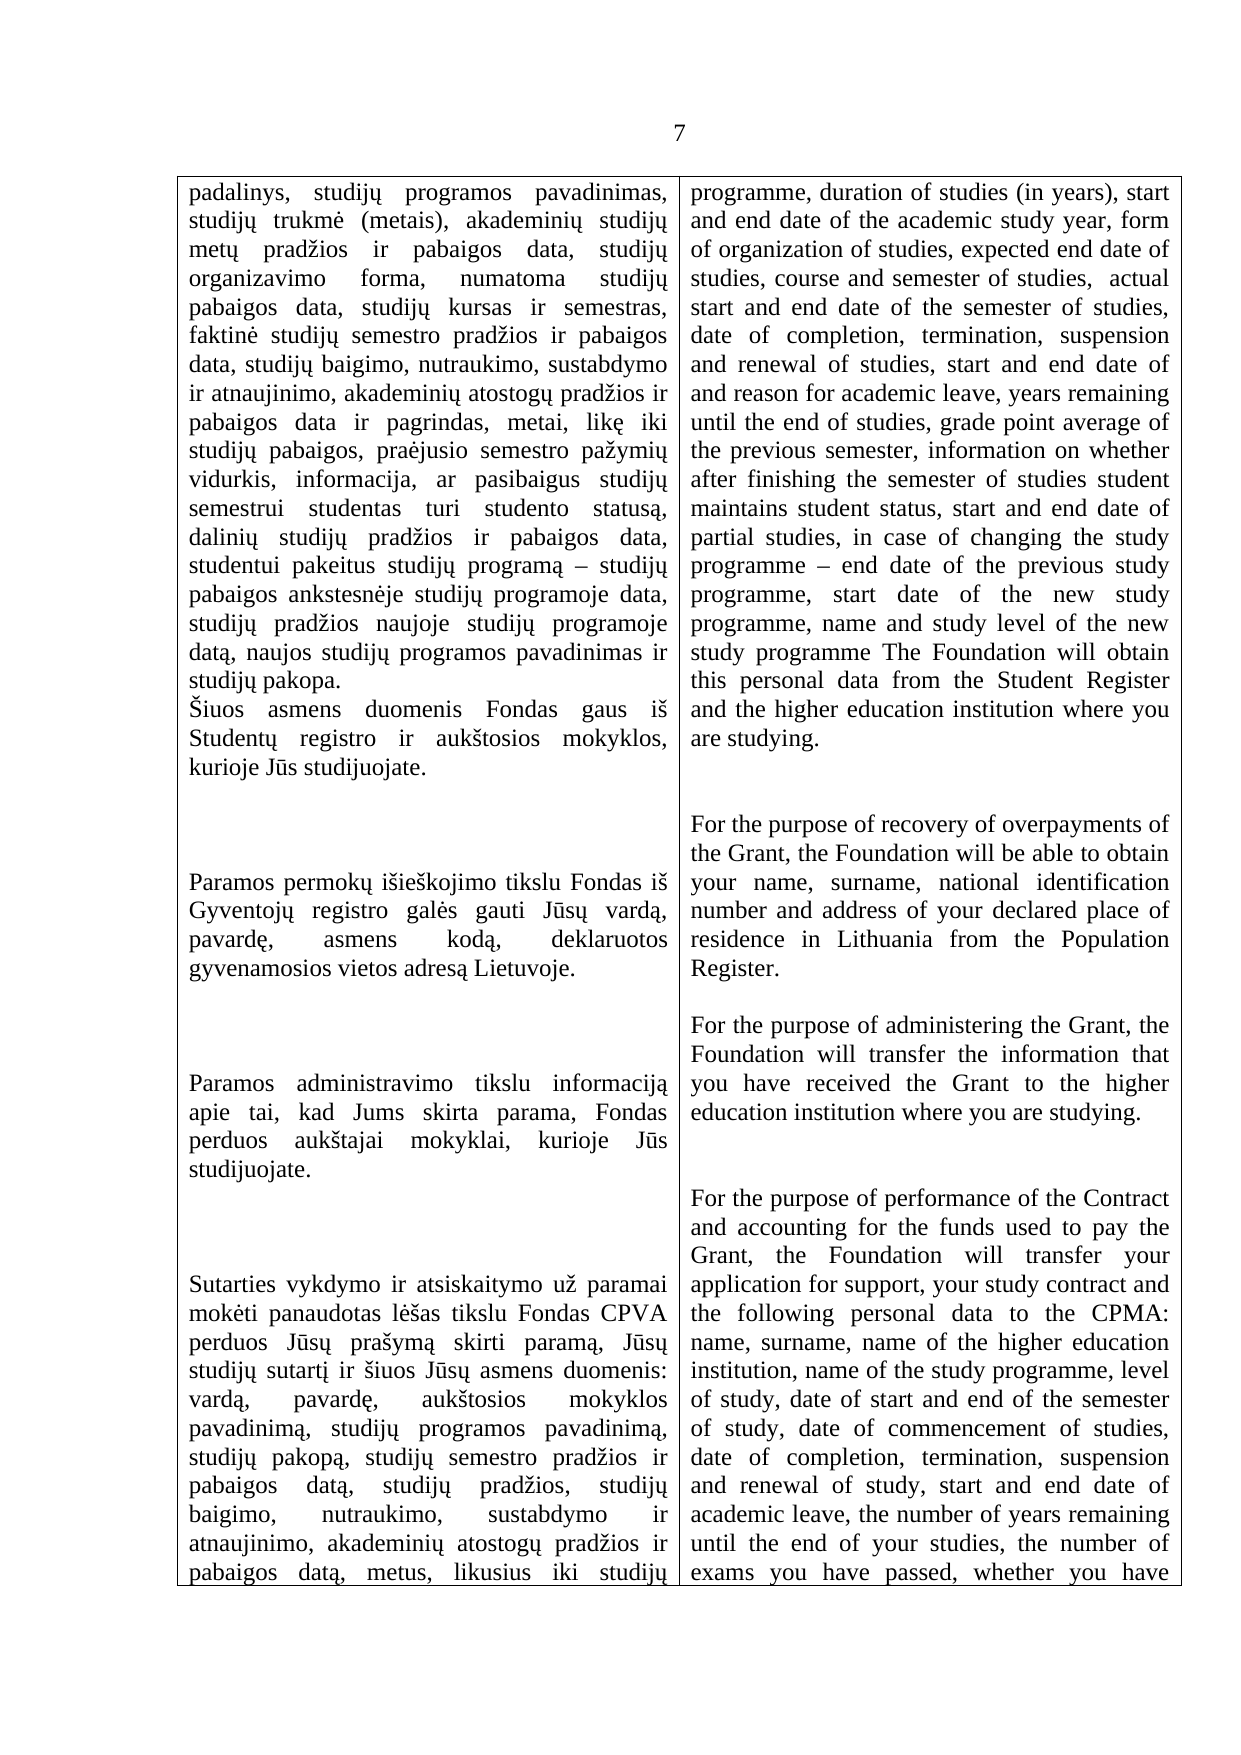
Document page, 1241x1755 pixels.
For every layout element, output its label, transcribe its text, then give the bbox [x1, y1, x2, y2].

table_header programme, duration of studies (in years), start and end date of the academic study year, form of organization of studies, expected end date of studies, course and semester of studies, actual start and end date of the semester of studies, date of completion, termination, suspension and renewal of studies, start and end date of and reason for academic leave, years remaining until the end of studies, grade point average of the previous semester, information on whether after finishing the semester of studies student maintains student status, start and end date of partial studies, in case of changing the study programme – end date of the previous study programme, start date of the new study programme, name and study level of the new study programme The Foundation will obtain this personal data from the Student Register and the higher education institution where you are studying. For the purpose of recovery of overpayments of the Grant, the Foundation will be able to obtain your name, surname, national identification number and address of your declared place of residence in Lithuania from the Population Register. For the purpose of administering the Grant, the Foundation will transfer the information that you have received the Grant to the higher education institution where you are studying. For the purpose of performance of the Contract and accounting for the funds used to pay the Grant, the Foundation will transfer your application for support, your study contract and the following personal data to the CPMA: name, surname, name of the higher education institution, name of the study programme, level of study, date of start and end of the semester of study, date of commencement of studies, date of completion, termination, suspension and renewal of study, start and end date of academic leave, the number of years remaining until the end of your studies, the number of exams you have passed, whether you have [680, 177, 1181, 1585]
table_header padalinys, studijų programos pavadinimas, studijų trukmė (metais), akademinių studijų metų pradžios ir pabaigos data, studijų organizavimo forma, numatoma studijų pabaigos data, studijų kursas ir semestras, faktinė studijų semestro pradžios ir pabaigos data, studijų baigimo, nutraukimo, sustabdymo ir atnaujinimo, akademinių atostogų pradžios ir pabaigos data ir pagrindas, metai, likę iki studijų pabaigos, praėjusio semestro pažymių vidurkis, informacija, ar pasibaigus studijų semestrui studentas turi studento statusą, dalinių studijų pradžios ir pabaigos data, studentui pakeitus studijų programą – studijų pabaigos ankstesnėje studijų programoje data, studijų pradžios naujoje studijų programoje datą, naujos studijų programos pavadinimas ir studijų pakopa. Šiuos asmens duomenis Fondas gaus iš Studentų registro ir aukštosios mokyklos, kurioje Jūs studijuojate. Paramos permokų išieškojimo tikslu Fondas iš Gyventojų registro galės gauti Jūsų vardą, pavardę, asmens kodą, deklaruotos gyvenamosios vietos adresą Lietuvoje. Paramos administravimo tikslu informaciją apie tai, kad Jums skirta parama, Fondas perduos aukštajai mokyklai, kurioje Jūs studijuojate. Sutarties vykdymo ir atsiskaitymo už paramai mokėti panaudotas lėšas tikslu Fondas CPVA perduos Jūsų prašymą skirti paramą, Jūsų studijų sutartį ir šiuos Jūsų asmens duomenis: vardą, pavardę, aukštosios mokyklos pavadinimą, studijų programos pavadinimą, studijų pakopą, studijų semestro pradžios ir pabaigos datą, studijų pradžios, studijų baigimo, nutraukimo, sustabdymo ir atnaujinimo, akademinių atostogų pradžios ir pabaigos datą, metus, likusius iki studijų [178, 177, 679, 1585]
